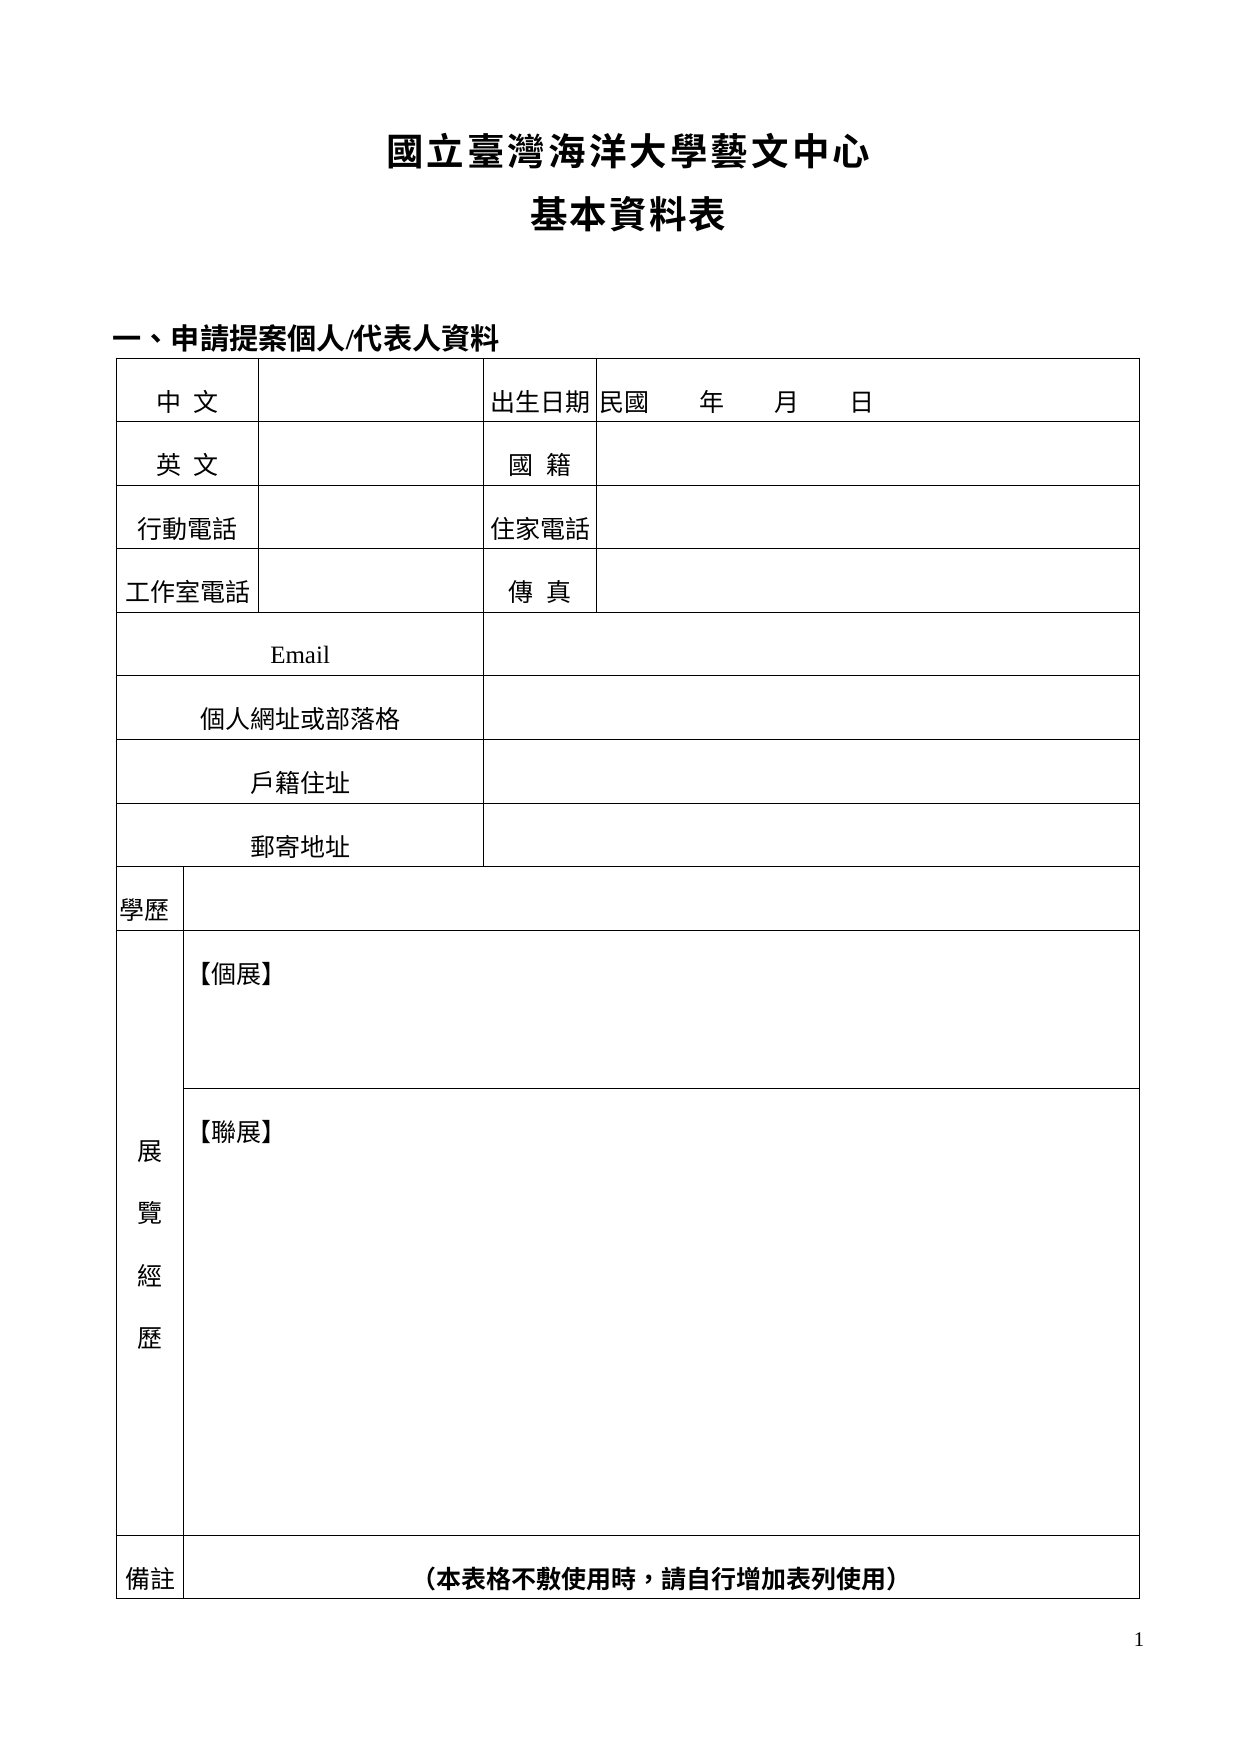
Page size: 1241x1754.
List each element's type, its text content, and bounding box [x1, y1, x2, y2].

table_cell 傳 真 [484, 549, 596, 612]
table_header 中 文 [117, 359, 258, 421]
table_cell 戶籍住址 [117, 740, 483, 802]
table_cell [259, 486, 483, 548]
table_cell [597, 486, 1139, 548]
table_cell 【個展】 [184, 931, 1139, 1088]
table_cell [484, 740, 1139, 802]
table_cell [484, 804, 1139, 866]
text 基本資料表 [112, 170, 1144, 233]
table_cell [259, 422, 483, 485]
table_cell 郵寄地址 [117, 804, 483, 866]
table_cell 【聯展】 [184, 1089, 1139, 1534]
table_cell 國 籍 [484, 422, 596, 485]
table_cell 英 文 [117, 422, 258, 485]
table_header 民國 年 月 日 [597, 359, 1139, 421]
table_cell （本表格不敷使用時，請自行增加表列使用） [184, 1536, 1139, 1598]
table_cell 個人網址或部落格 [117, 676, 483, 739]
table_header [259, 359, 483, 421]
table_cell 學歷 [117, 867, 183, 929]
table_cell [484, 676, 1139, 739]
table_cell 備註 [117, 1536, 183, 1598]
table_cell 工作室電話 [117, 549, 258, 612]
table_cell [597, 422, 1139, 485]
table_cell [597, 549, 1139, 612]
table_cell 行動電話 [117, 486, 258, 548]
table_cell 展 覽 經 歷 [117, 931, 183, 1534]
text 國立臺灣海洋大學藝文中心 [112, 108, 1144, 170]
table_cell Email [117, 613, 483, 675]
table_cell [184, 867, 1139, 929]
table_cell [484, 613, 1139, 675]
table_header 出生日期 [484, 359, 596, 421]
text 一、申請提案個人/代表人資料 [112, 295, 1144, 358]
table_cell [259, 549, 483, 612]
table_cell 住家電話 [484, 486, 596, 548]
